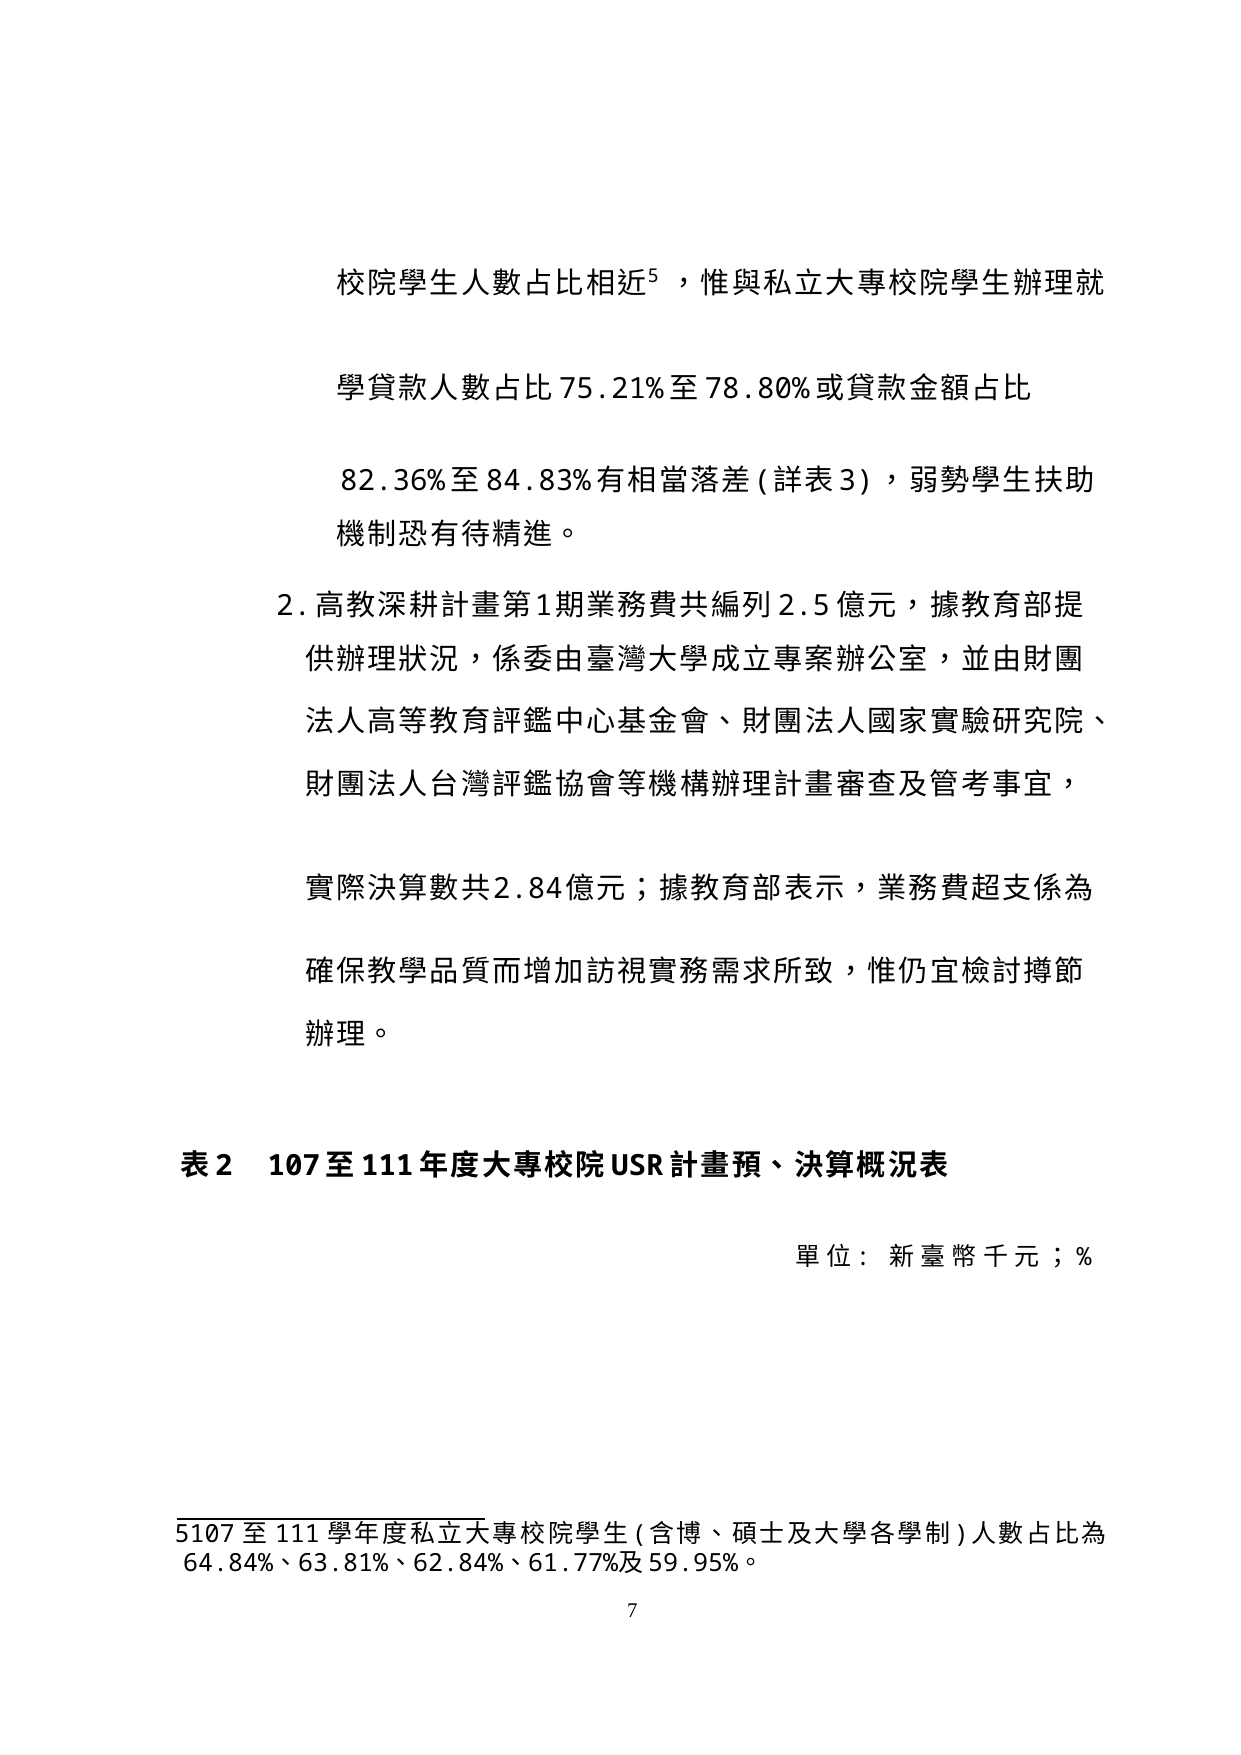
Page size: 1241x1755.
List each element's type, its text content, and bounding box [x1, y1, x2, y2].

text (2)弱勢學生協助旨在提升高教公共性，第1期計畫整體執行率79.24%，主要係少子女化致受益人次減少所致；就教育部提供之私立大專校院辦理弱勢學生協助情形觀察，5年核定數占全部核定數比率為63.53%，雖與私立大專校院學生人數占比相近，惟與私立大專校院學生辦理就學貸款人數占比75.21%至78.80%或貸款金額占比82.36%至84.83%有相當落差(詳表3)，弱勢學生扶助機制恐有待精進。 [297, 177, 1106, 552]
text 單位: 新臺幣千元；% [179, 1204, 1094, 1267]
text 107至111學年度私立大專校院學生(含博、碩士及大學各學制)人數占比為64.84%、63.81%、62.84%、61.77%及59.95%。 [174, 1519, 1107, 1577]
text 表2 107至111年度大專校院USR計畫預、決算概況表 [176, 1079, 1106, 1204]
text 2.高教深耕計畫第1期業務費共編列2.5億元，據教育部提供辦理狀況，係委由臺灣大學成立專案辦公室，並由財團法人高等教育評鑑中心基金會、財團法人國家實驗研究院、財團法人台灣評鑑協會等機構辦理計畫審查及管考事宜，實際決算數共2.84億元；據教育部表示，業務費超支係為確保教學品質而增加訪視實務需求所致，惟仍宜檢討撙節辦理。 [267, 552, 1106, 1052]
